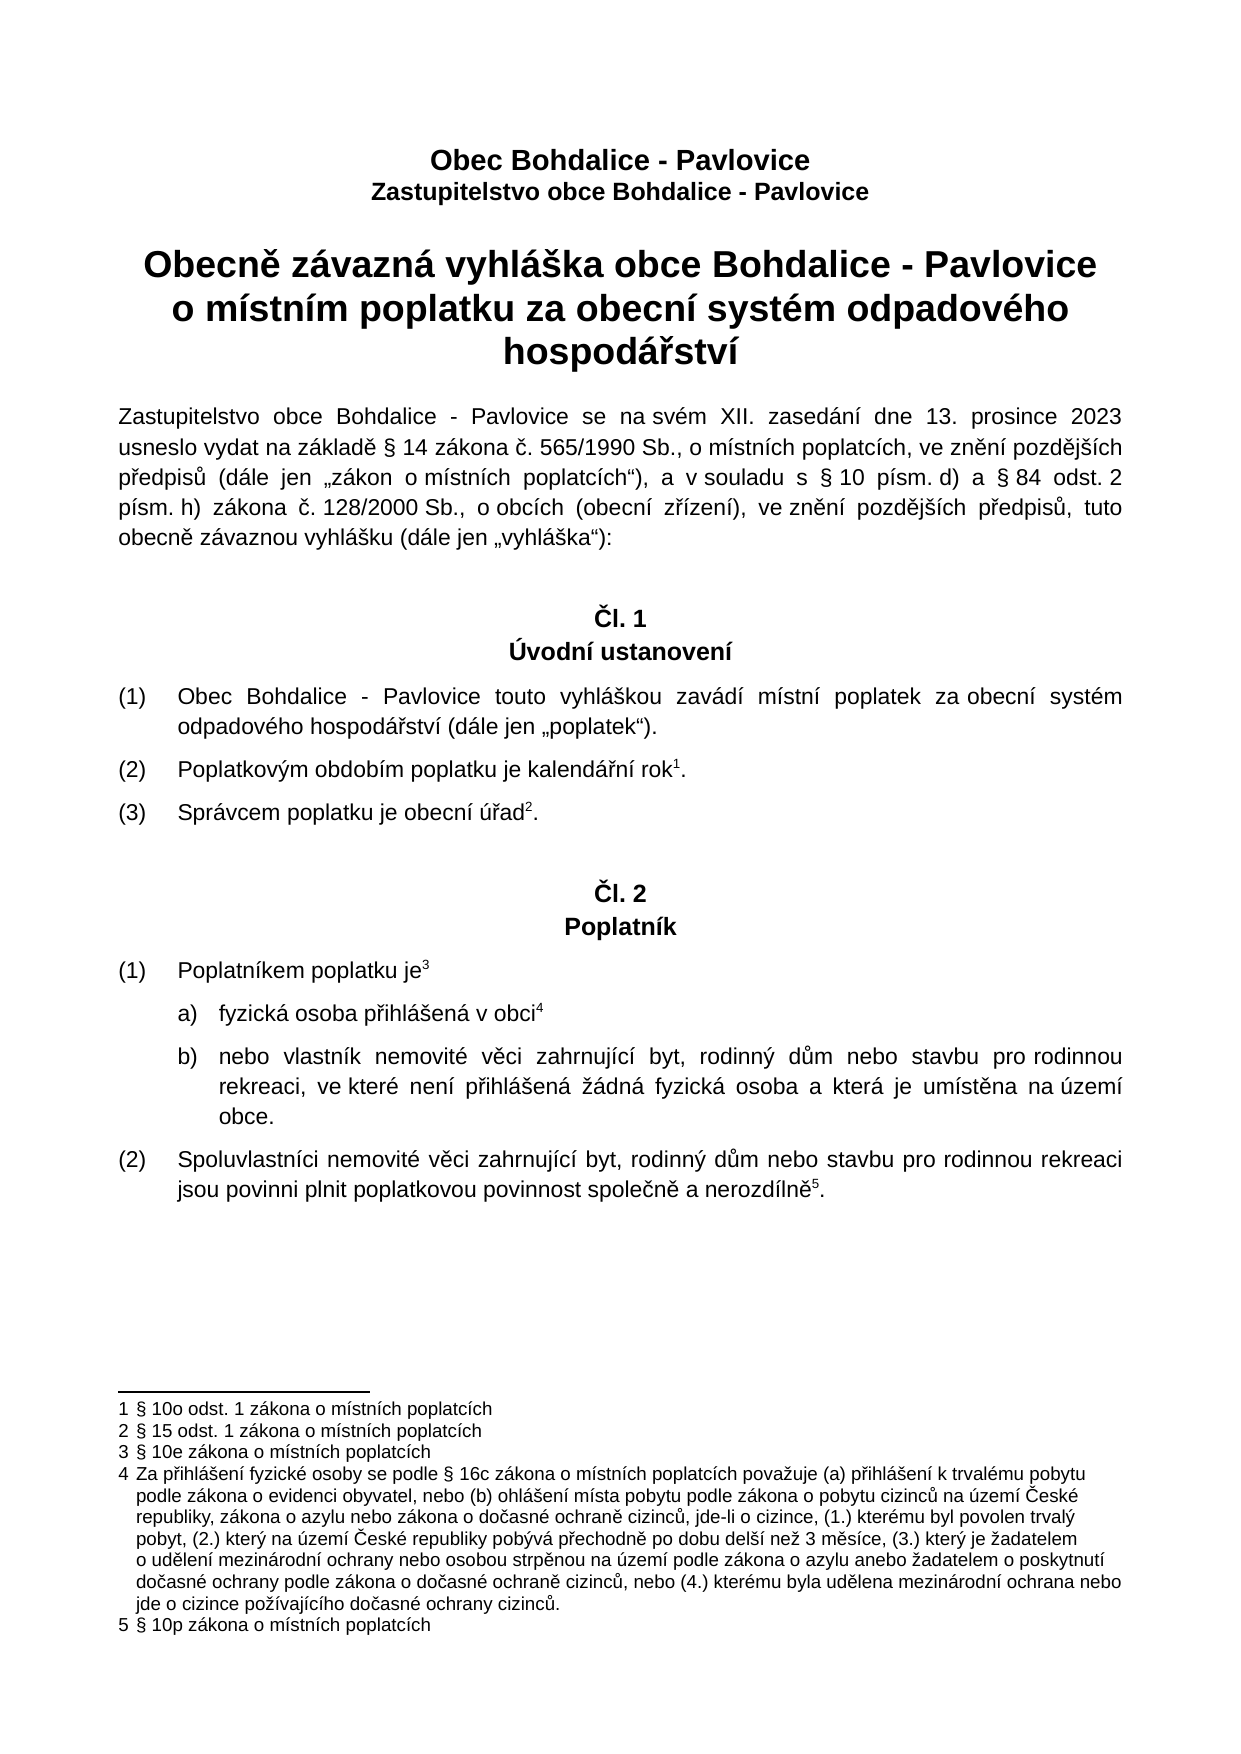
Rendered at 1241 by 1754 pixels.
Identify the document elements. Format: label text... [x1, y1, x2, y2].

subtitle Obecně závazná vyhláška obce Bohdalice - Pavlovice o místním poplatku za obecní systém odpadového hospodářství [118, 243, 1122, 372]
list § 10p zákona o místních poplatcích [118, 1614, 1122, 1635]
list § 10e zákona o místních poplatcích [118, 1441, 1122, 1463]
text Zastupitelstvo obce Bohdalice - Pavlovice se na svém XII. zasedání dne 13. prosince 2023 usneslo vydat na základě § 14 zákona č. 565/1990 Sb., o místních poplatcích, ve znění pozdějších předpisů (dále jen „zákon o místních poplatcích“), a v souladu s § 10 písm. d) a § 84 odst. 2 písm. h) zákona č. 128/2000 Sb., o obcích (obecní zřízení), ve znění pozdějších předpisů, tuto obecně závaznou vyhlášku (dále jen „vyhláška“): [118, 403, 1122, 551]
list nebo vlastník nemovité věci zahrnující byt, rodinný dům nebo stavbu pro rodinnou rekreaci, ve které není přihlášená žádná fyzická osoba a která je umístěna na území obce. [177, 1043, 1122, 1129]
list Poplatkovým obdobím poplatku je kalendářní rok. [118, 756, 1122, 782]
subtitle Čl. 1 Úvodní ustanovení [118, 604, 1122, 666]
list Správcem poplatku je obecní úřad. [118, 798, 1122, 825]
list § 15 odst. 1 zákona o místních poplatcích [118, 1420, 1122, 1441]
list Za přihlášení fyzické osoby se podle § 16c zákona o místních poplatcích považuje (a) přihlášení k trvalému pobytu podle zákona o evidenci obyvatel, nebo (b) ohlášení místa pobytu podle zákona o pobytu cizinců na území České republiky, zákona o azylu nebo zákona o dočasné ochraně cizinců, jde-li o cizince, (1.) kterému byl povolen trvalý pobyt, (2.) který na území České republiky pobývá přechodně po dobu delší než 3 měsíce, (3.) který je žadatelem o udělení mezinárodní ochrany nebo osobou strpěnou na území podle zákona o azylu anebo žadatelem o poskytnutí dočasné ochrany podle zákona o dočasné ochraně cizinců, nebo (4.) kterému byla udělena mezinárodní ochrana nebo jde o cizince požívajícího dočasné ochrany cizinců. [118, 1463, 1122, 1614]
list Obec Bohdalice - Pavlovice touto vyhláškou zavádí místní poplatek za obecní systém odpadového hospodářství (dále jen „poplatek“). [118, 683, 1122, 739]
list fyzická osoba přihlášená v obci [177, 1000, 1122, 1026]
list Poplatníkem poplatku je [118, 957, 1122, 984]
list Spoluvlastníci nemovité věci zahrnující byt, rodinný dům nebo stavbu pro rodinnou rekreaci jsou povinni plnit poplatkovou povinnost společně a nerozdílně. [118, 1146, 1122, 1202]
title Obec Bohdalice - Pavlovice Zastupitelstvo obce Bohdalice - Pavlovice [118, 143, 1122, 205]
list § 10o odst. 1 zákona o místních poplatcích [118, 1398, 1122, 1420]
subtitle Čl. 2 Poplatník [118, 879, 1122, 941]
